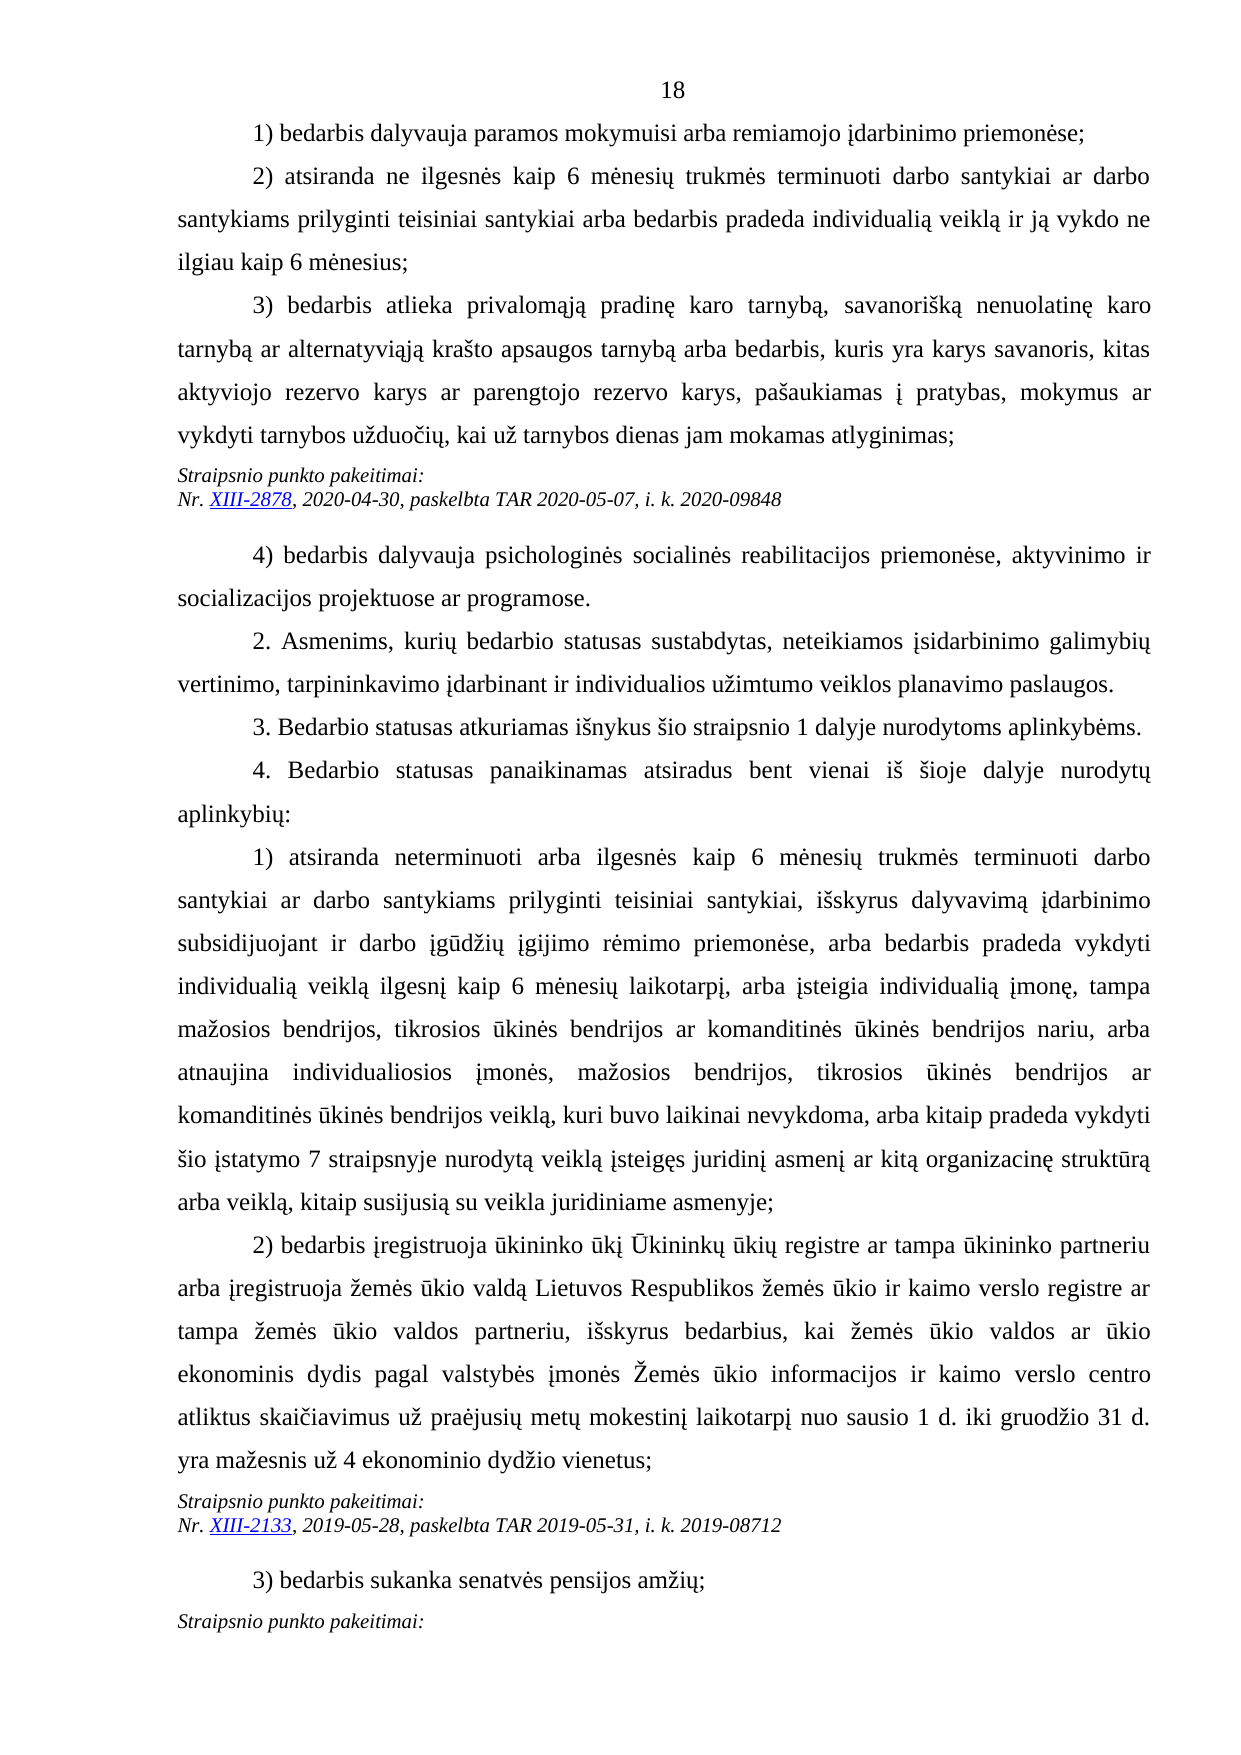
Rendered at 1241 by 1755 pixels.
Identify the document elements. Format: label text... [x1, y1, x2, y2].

text 3. Bedarbio statusas atkuriamas išnykus šio straipsnio 1 dalyje nurodytoms aplinkybėms. [177, 712, 1152, 741]
text 4. Bedarbio statusas panaikinamas atsiradus bent vienai iš šioje dalyje nurodytų aplinkybių: [177, 756, 1152, 827]
text 3) bedarbis sukanka senatvės pensijos amžių; [177, 1566, 1152, 1594]
text Straipsnio punkto pakeitimai: [177, 1489, 1152, 1513]
text 2) bedarbis įregistruoja ūkininko ūkį Ūkininkų ūkių registre ar tampa ūkininko partneriu arba įregistruoja žemės ūkio valdą Lietuvos Respublikos žemės ūkio ir kaimo verslo registre ar tampa žemės ūkio valdos partneriu, išskyrus bedarbius, kai žemės ūkio valdos ar ūkio ekonominis dydis pagal valstybės įmonės Žemės ūkio informacijos ir kaimo verslo centro atliktus skaičiavimus už praėjusių metų mokestinį laikotarpį nuo sausio 1 d. iki gruodžio 31 d. yra mažesnis už 4 ekonominio dydžio vienetus; [177, 1230, 1152, 1474]
text Straipsnio punkto pakeitimai: [177, 463, 1152, 487]
text Nr. XIII-2133, 2019-05-28, paskelbta TAR 2019-05-31, i. k. 2019-08712 [177, 1513, 1152, 1537]
text 2. Asmenims, kurių bedarbio statusas sustabdytas, neteikiamos įsidarbinimo galimybių vertinimo, tarpininkavimo įdarbinant ir individualios užimtumo veiklos planavimo paslaugos. [177, 626, 1152, 698]
text 3) bedarbis atlieka privalomąją pradinę karo tarnybą, savanorišką nenuolatinę karo tarnybą ar alternatyviąją krašto apsaugos tarnybą arba bedarbis, kuris yra karys savanoris, kitas aktyviojo rezervo karys ar parengtojo rezervo karys, pašaukiamas į pratybas, mokymus ar vykdyti tarnybos užduočių, kai už tarnybos dienas jam mokamas atlyginimas; [177, 291, 1152, 449]
text 1) atsiranda neterminuoti arba ilgesnės kaip 6 mėnesių trukmės terminuoti darbo santykiai ar darbo santykiams prilyginti teisiniai santykiai, išskyrus dalyvavimą įdarbinimo subsidijuojant ir darbo įgūdžių įgijimo rėmimo priemonėse, arba bedarbis pradeda vykdyti individualią veiklą ilgesnį kaip 6 mėnesių laikotarpį, arba įsteigia individualią įmonę, tampa mažosios bendrijos, tikrosios ūkinės bendrijos ar komanditinės ūkinės bendrijos nariu, arba atnaujina individualiosios įmonės, mažosios bendrijos, tikrosios ūkinės bendrijos ar komanditinės ūkinės bendrijos veiklą, kuri buvo laikinai nevykdoma, arba kitaip pradeda vykdyti šio įstatymo 7 straipsnyje nurodytą veiklą įsteigęs juridinį asmenį ar kitą organizacinę struktūrą arba veiklą, kitaip susijusią su veikla juridiniame asmenyje; [177, 842, 1152, 1216]
text 4) bedarbis dalyvauja psichologinės socialinės reabilitacijos priemonėse, aktyvinimo ir socializacijos projektuose ar programose. [177, 540, 1152, 612]
text 2) atsiranda ne ilgesnės kaip 6 mėnesių trukmės terminuoti darbo santykiai ar darbo santykiams prilyginti teisiniai santykiai arba bedarbis pradeda individualią veiklą ir ją vykdo ne ilgiau kaip 6 mėnesius; [177, 161, 1152, 276]
text 1) bedarbis dalyvauja paramos mokymuisi arba remiamojo įdarbinimo priemonėse; [177, 118, 1152, 147]
text Nr. XIII-2878, 2020-04-30, paskelbta TAR 2020-05-07, i. k. 2020-09848 [177, 487, 1152, 511]
text Straipsnio punkto pakeitimai: [177, 1609, 1152, 1633]
